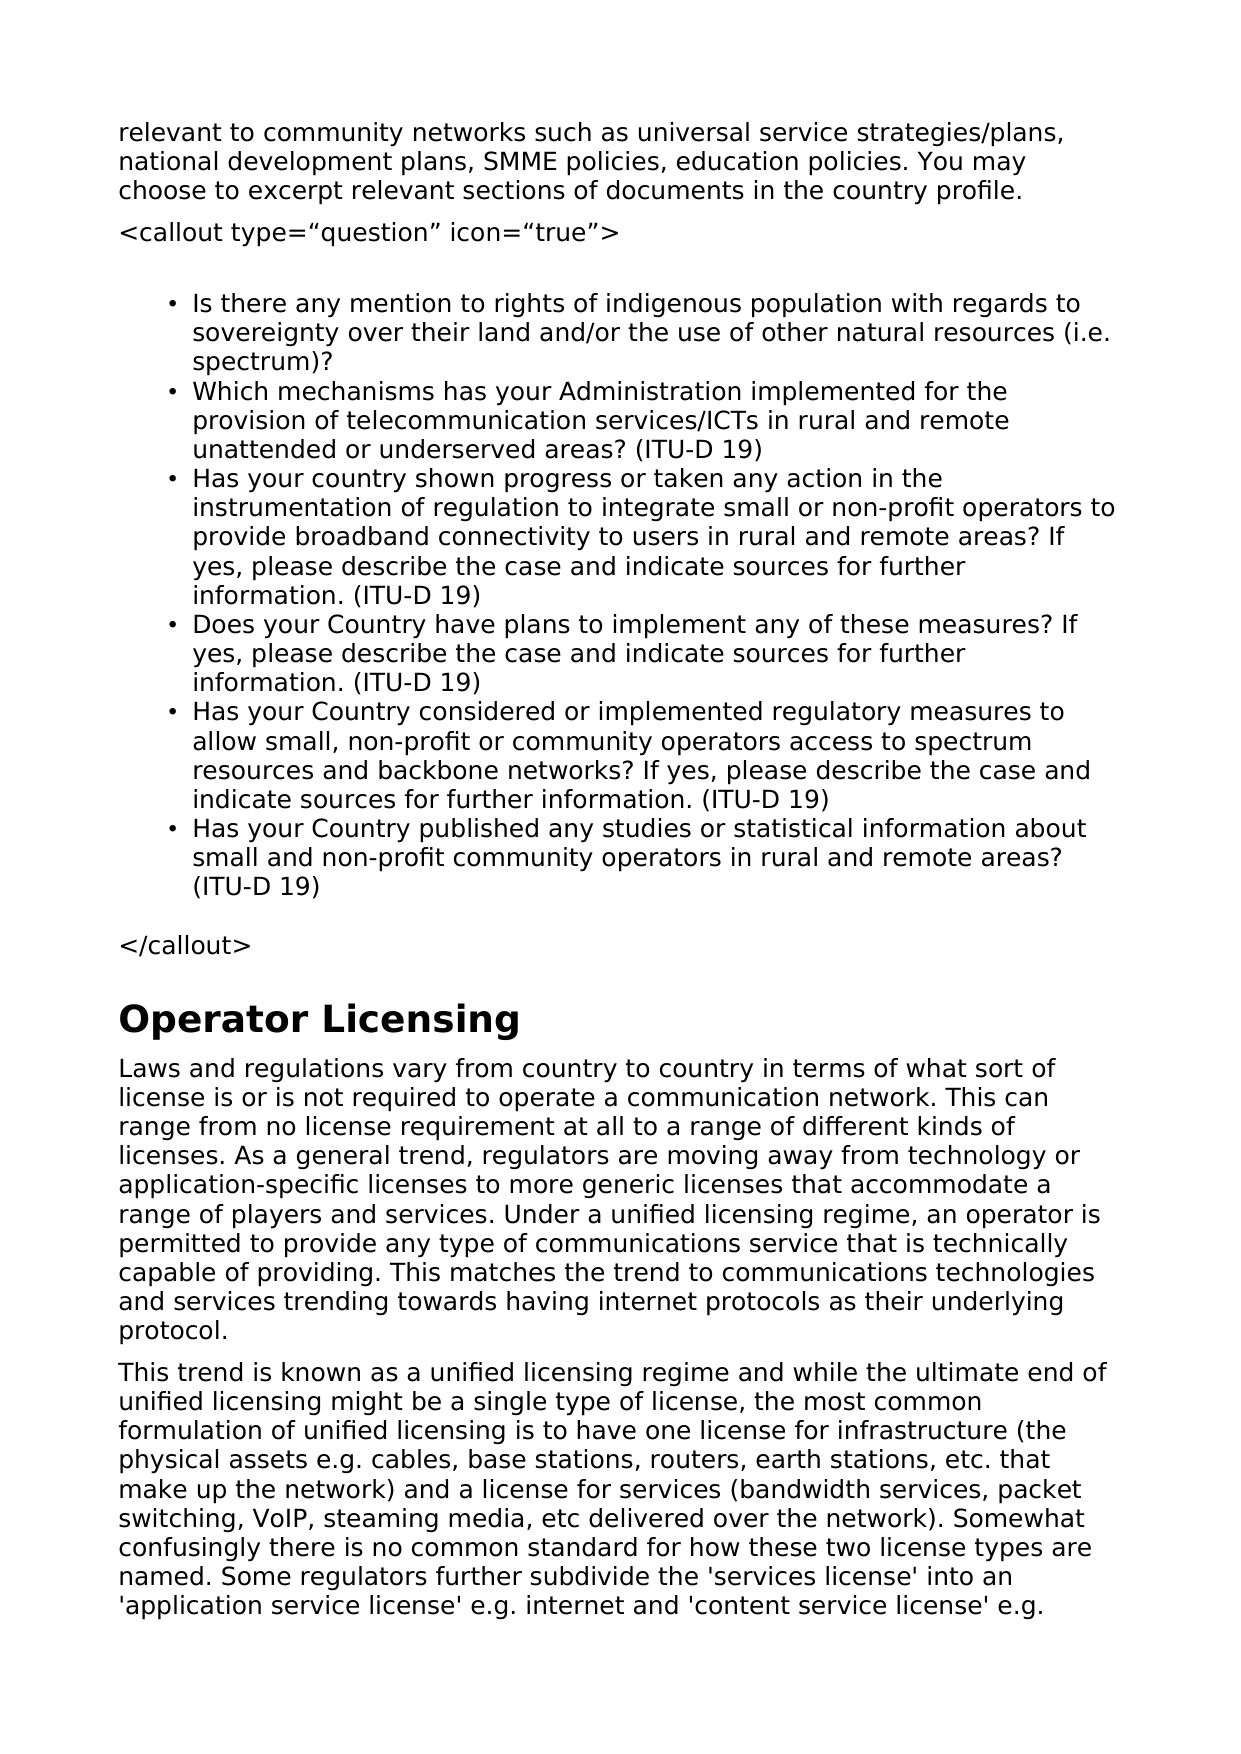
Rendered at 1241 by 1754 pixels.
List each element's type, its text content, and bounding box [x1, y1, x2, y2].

list Does your Country have plans to implement any of these measures? If yes, please describe the case and indicate sources for further information. (ITU-D 19) [177, 610, 1122, 698]
list Which mechanisms has your Administration implemented for the provision of telecommunication services/ICTs in rural and remote unattended or underserved areas? (ITU-D 19) [177, 377, 1122, 464]
text </callout> [118, 931, 1122, 960]
list Is there any mention to rights of indigenous population with regards to sovereignty over their land and/or the use of other natural resources (i.e. spectrum)? [177, 289, 1122, 377]
text This trend is known as a unified licensing regime and while the ultimate end of unified licensing might be a single type of license, the most common formulation of unified licensing is to have one license for infrastructure (the physical assets e.g. cables, base stations, routers, earth stations, etc. that make up the network) and a license for services (bandwidth services, packet switching, VoIP, steaming media, etc delivered over the network). Somewhat confusingly there is no common standard for how these two license types are named. Some regulators further subdivide the 'services license' into an 'application service license' e.g. internet and 'content service license' e.g. [118, 1358, 1122, 1621]
list Has your country shown progress or taken any action in the instrumentation of regulation to integrate small or non-profit operators to provide broadband connectivity to users in rural and remote areas? If yes, please describe the case and indicate sources for further information. (ITU-D 19) [177, 464, 1122, 610]
subtitle Operator Licensing [118, 998, 1122, 1042]
list Has your Country considered or implemented regulatory measures to allow small, non-profit or community operators access to spectrum resources and backbone networks? If yes, please describe the case and indicate sources for further information. (ITU-D 19) [177, 698, 1122, 814]
text relevant to community networks such as universal service strategies/plans, national development plans, SMME policies, education policies. You may choose to excerpt relevant sections of documents in the country profile. [118, 118, 1122, 206]
text <callout type=“question” icon=“true”> [118, 218, 1122, 247]
text Laws and regulations vary from country to country in terms of what sort of license is or is not required to operate a communication network. This can range from no license requirement at all to a range of different kinds of licenses. As a general trend, regulators are moving away from technology or application-specific licenses to more generic licenses that accommodate a range of players and services. Under a unified licensing regime, an operator is permitted to provide any type of communications service that is technically capable of providing. This matches the trend to communications technologies and services trending towards having internet protocols as their underlying protocol. [118, 1054, 1122, 1346]
list Has your Country published any studies or statistical information about small and non-profit community operators in rural and remote areas? (ITU-D 19) [177, 814, 1122, 902]
